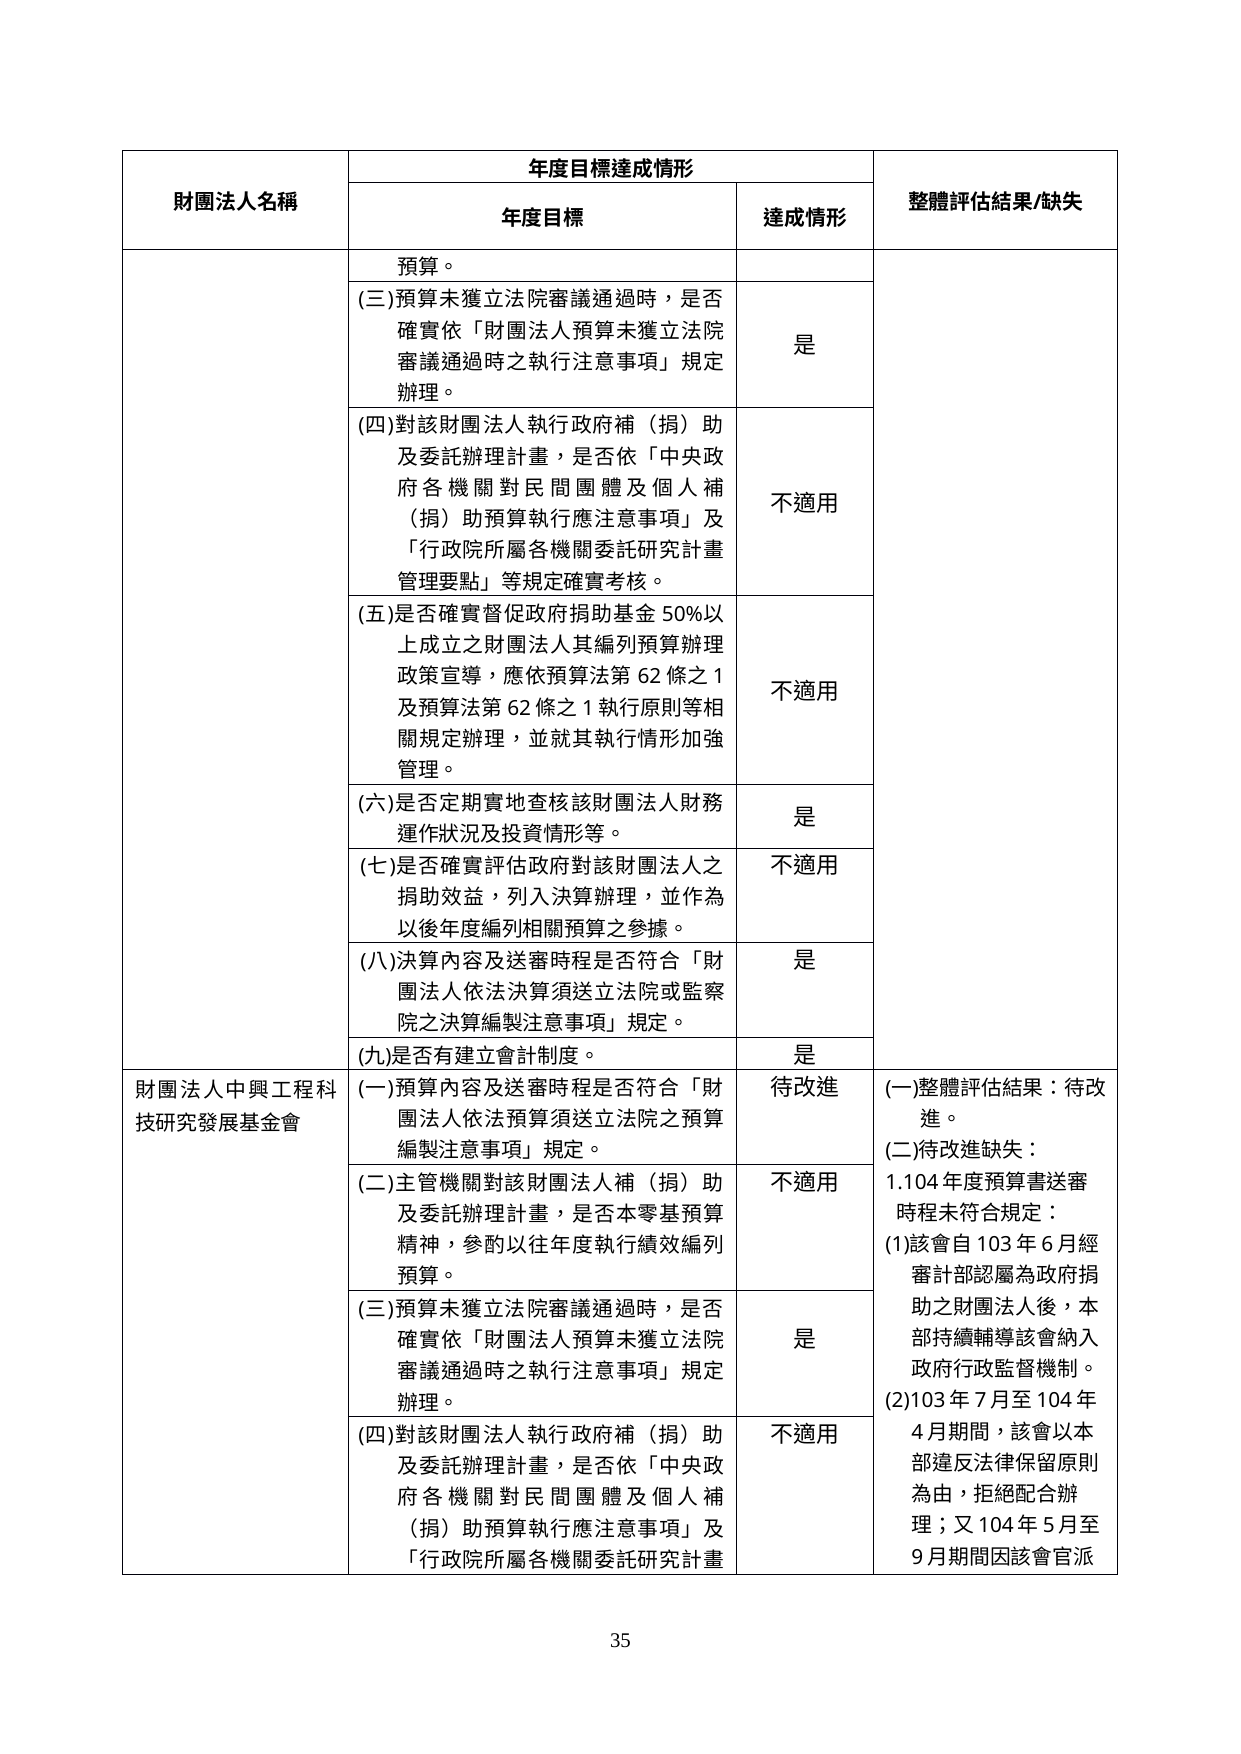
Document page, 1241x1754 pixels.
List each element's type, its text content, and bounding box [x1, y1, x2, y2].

table_cell 預算。 [349, 250, 736, 281]
table_header 整體評估結果/缺失 [874, 151, 1117, 248]
table_cell (四)對該財團法人執行政府補（捐）助及委託辦理計畫，是否依「中央政府各機關對民間團體及個人補（捐）助預算執行應注意事項」及「行政院所屬各機關委託研究計畫管理要點」等規定確實考核。 [349, 408, 736, 595]
table_cell [874, 250, 1117, 1069]
table_cell 是 [737, 1038, 873, 1069]
table_header 財團法人名稱 [123, 151, 348, 248]
table_cell (四)對該財團法人執行政府補（捐）助及委託辦理計畫，是否依「中央政府各機關對民間團體及個人補（捐）助預算執行應注意事項」及「行政院所屬各機關委託研究計畫 [349, 1417, 736, 1573]
table_cell 不適用 [737, 1165, 873, 1290]
table_cell (九)是否有建立會計制度。 [349, 1038, 736, 1069]
table_cell [737, 250, 873, 281]
table_cell (一)整體評估結果：待改進。 (二)待改進缺失： 1.104年度預算書送審時程未符合規定： (1)該會自103年6月經審計部認屬為政府捐助之財團法人後，本部持續輔導該會納入政府行政監督機制。 (2)103年7月至104年4月期間，該會以本部違反法律保留原則為由，拒絕配合辦理；又104年5月至9月期間因該會官派 [874, 1070, 1117, 1573]
table_cell 不適用 [737, 408, 873, 595]
table_cell 達成情形 [737, 183, 873, 248]
table_cell 是 [737, 1291, 873, 1416]
table_cell (三)預算未獲立法院審議通過時，是否確實依「財團法人預算未獲立法院審議通過時之執行注意事項」規定辦理。 [349, 282, 736, 407]
table_cell 是 [737, 943, 873, 1037]
table_cell 年度目標 [349, 183, 736, 248]
table_cell [123, 250, 348, 1069]
table_cell (七)是否確實評估政府對該財團法人之捐助效益，列入決算辦理，並作為以後年度編列相關預算之參據。 [349, 849, 736, 942]
table_cell 不適用 [737, 596, 873, 784]
table_cell 是 [737, 282, 873, 407]
table_cell 待改進 [737, 1070, 873, 1164]
table_header 年度目標達成情形 [349, 151, 873, 182]
table_cell 是 [737, 785, 873, 847]
table_cell (一)預算內容及送審時程是否符合「財團法人依法預算須送立法院之預算編製注意事項」規定。 [349, 1070, 736, 1164]
table_cell 不適用 [737, 849, 873, 942]
table_cell (二)主管機關對該財團法人補（捐）助及委託辦理計畫，是否本零基預算精神，參酌以往年度執行績效編列預算。 [349, 1165, 736, 1290]
table_cell 財團法人中興工程科技研究發展基金會 [123, 1070, 348, 1573]
table_cell (三)預算未獲立法院審議通過時，是否確實依「財團法人預算未獲立法院審議通過時之執行注意事項」規定辦理。 [349, 1291, 736, 1416]
table_cell 不適用 [737, 1417, 873, 1573]
table_cell (六)是否定期實地查核該財團法人財務運作狀況及投資情形等。 [349, 785, 736, 847]
table_cell (八)決算內容及送審時程是否符合「財團法人依法決算須送立法院或監察院之決算編製注意事項」規定。 [349, 943, 736, 1037]
table_cell (五)是否確實督促政府捐助基金50%以上成立之財團法人其編列預算辦理政策宣導，應依預算法第62條之1及預算法第62條之1執行原則等相關規定辦理，並就其執行情形加強管理。 [349, 596, 736, 784]
